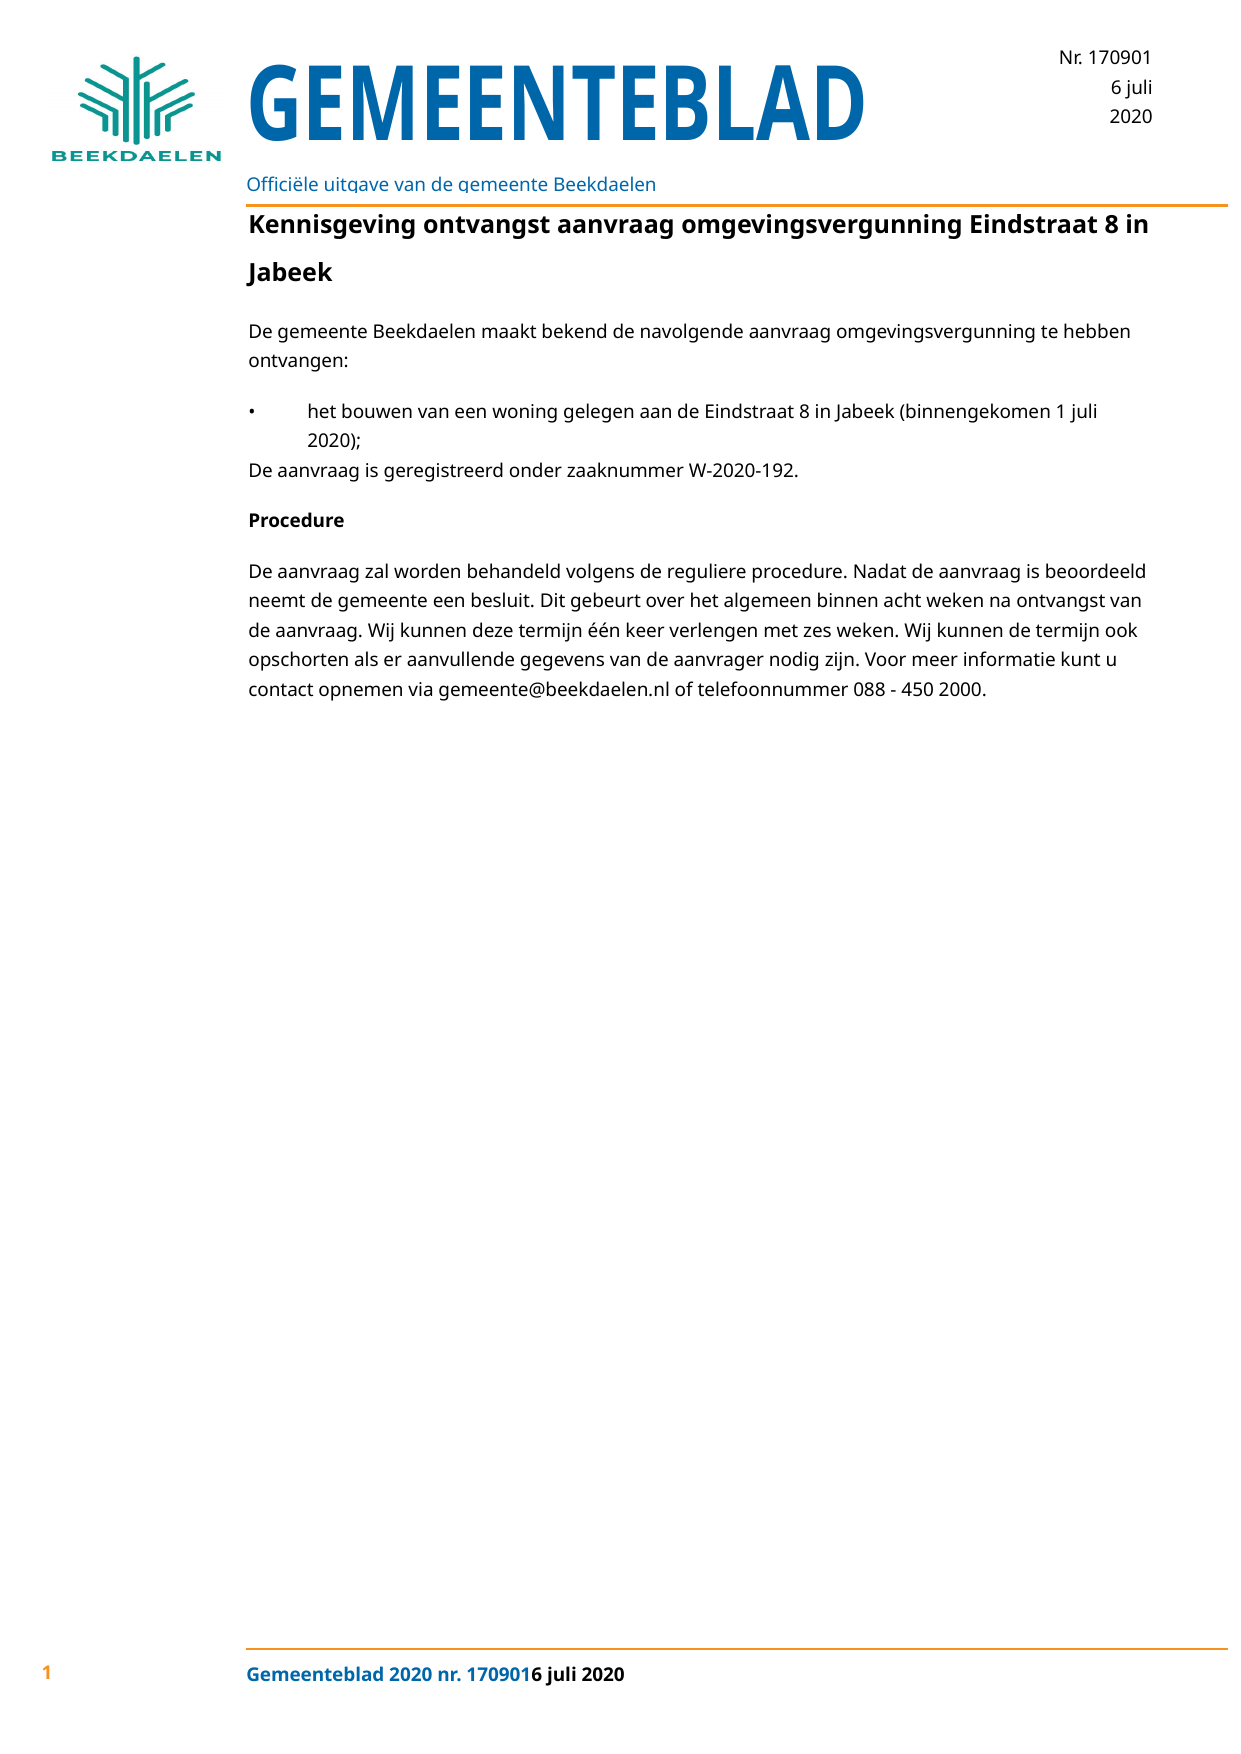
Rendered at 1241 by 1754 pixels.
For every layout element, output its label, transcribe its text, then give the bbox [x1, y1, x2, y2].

text De aanvraag zal worden behandeld volgens de reguliere procedure. Nadat de aanvraag is beoordeeld neemt de gemeente een besluit. Dit gebeurt over het algemeen binnen acht weken na ontvangst van de aanvraag. Wij kunnen deze termijn één keer verlengen met zes weken. Wij kunnen de termijn ook opschorten als er aanvullende gegevens van de aanvrager nodig zijn. Voor meer informatie kunt u contact opnemen via gemeente@beekdaelen.nl of telefoonnummer 088 - 450 2000. [248, 558, 1152, 702]
text De gemeente Beekdaelen maakt bekend de navolgende aanvraag omgevingsvergunning te hebben ontvangen: [248, 318, 1152, 373]
picture [41, 47, 231, 172]
text De aanvraag is geregistreerd onder zaaknummer W-2020-192. [248, 457, 1152, 483]
text Procedure [248, 507, 1152, 533]
text Kennisgeving ontvangst aanvraag omgevingsvergunning Eindstraat 8 in Jabeek [248, 207, 1152, 288]
list het bouwen van een woning gelegen aan de Eindstraat 8 in Jabeek (binnengekomen 1 juli 2020); [248, 398, 1152, 453]
